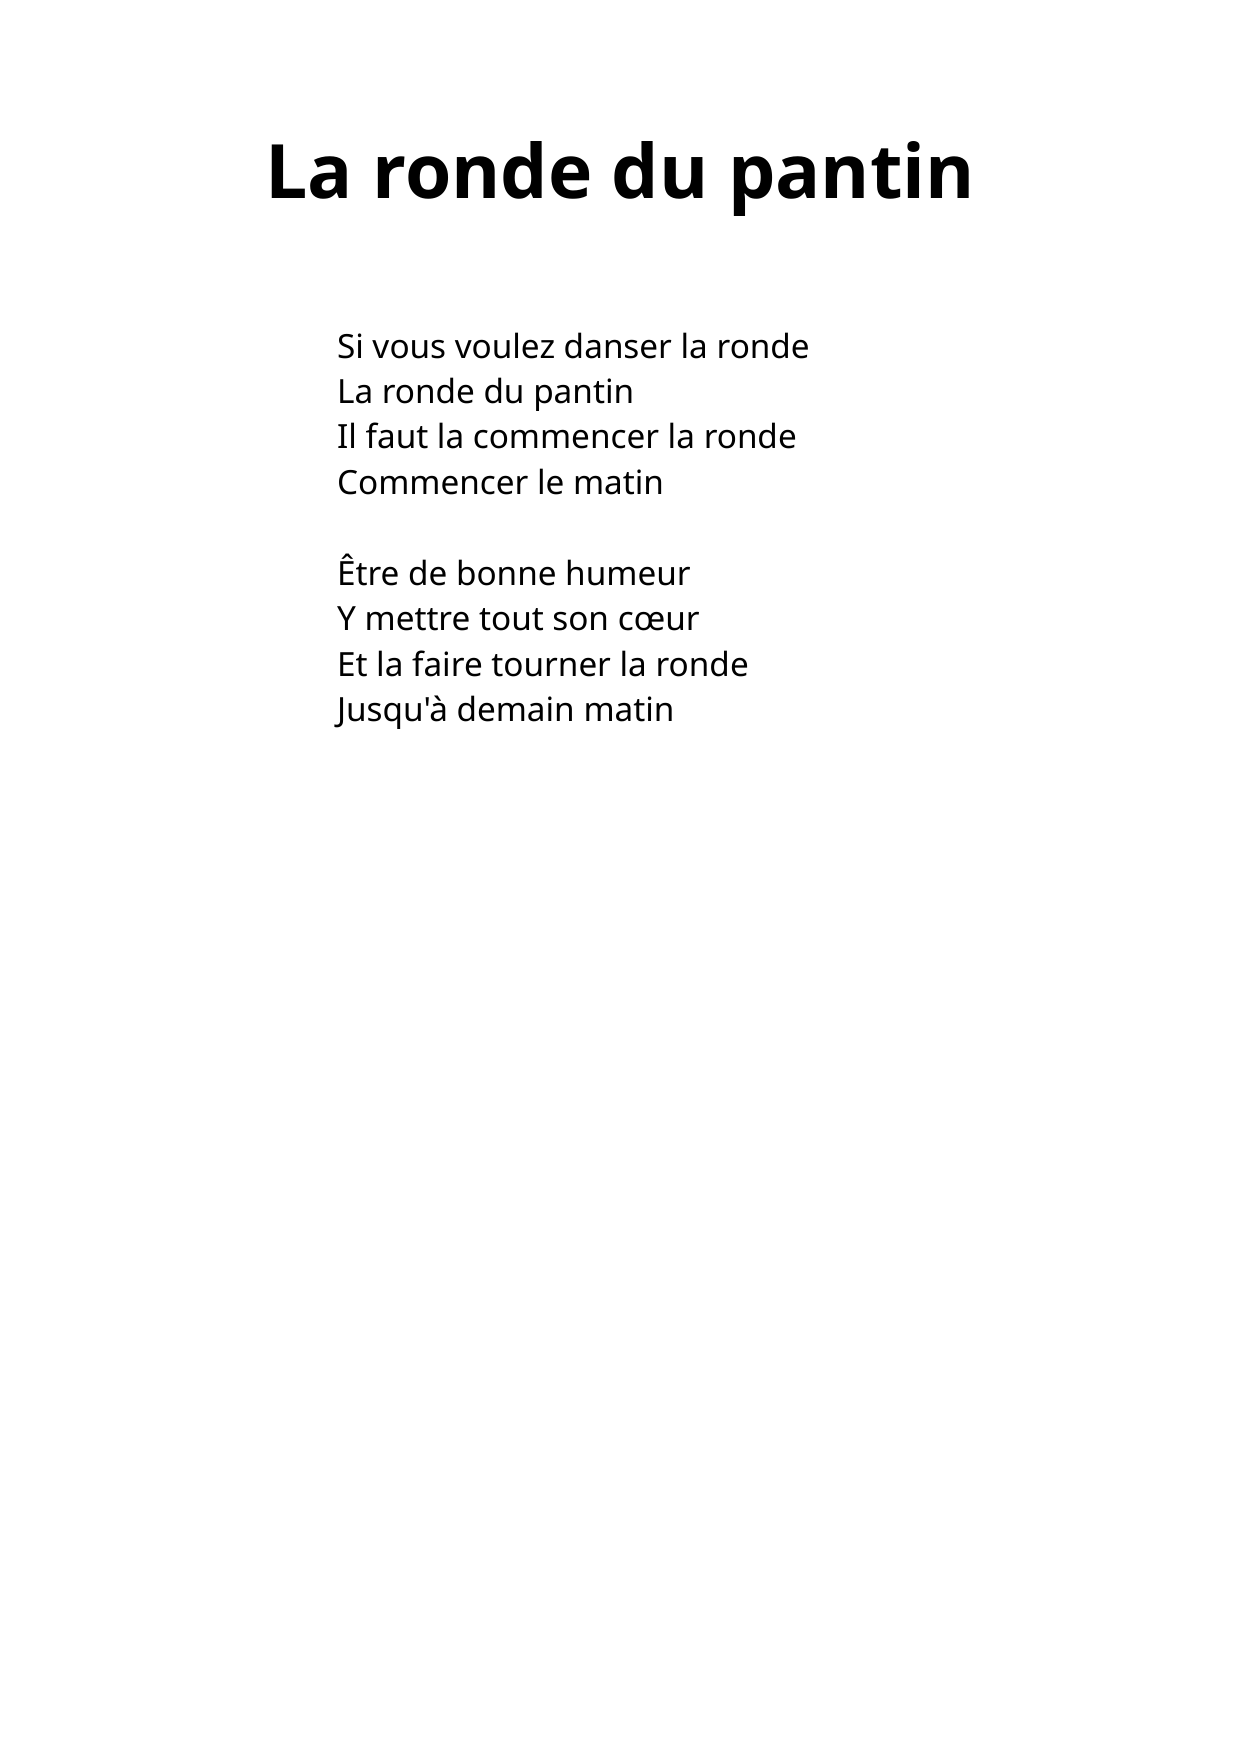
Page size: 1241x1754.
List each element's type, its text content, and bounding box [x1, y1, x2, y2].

text Il faut la commencer la ronde [337, 413, 1122, 459]
text La ronde du pantin [337, 368, 1122, 413]
text Être de bonne humeur [337, 549, 1122, 595]
text Et la faire tourner la ronde [337, 640, 1122, 686]
text Commencer le matin [337, 459, 1122, 504]
text Jusqu'à demain matin [337, 686, 1122, 731]
text La ronde du pantin [118, 118, 1122, 220]
text Si vous voulez danser la ronde [337, 322, 1122, 368]
text Y mettre tout son cœur [337, 595, 1122, 640]
